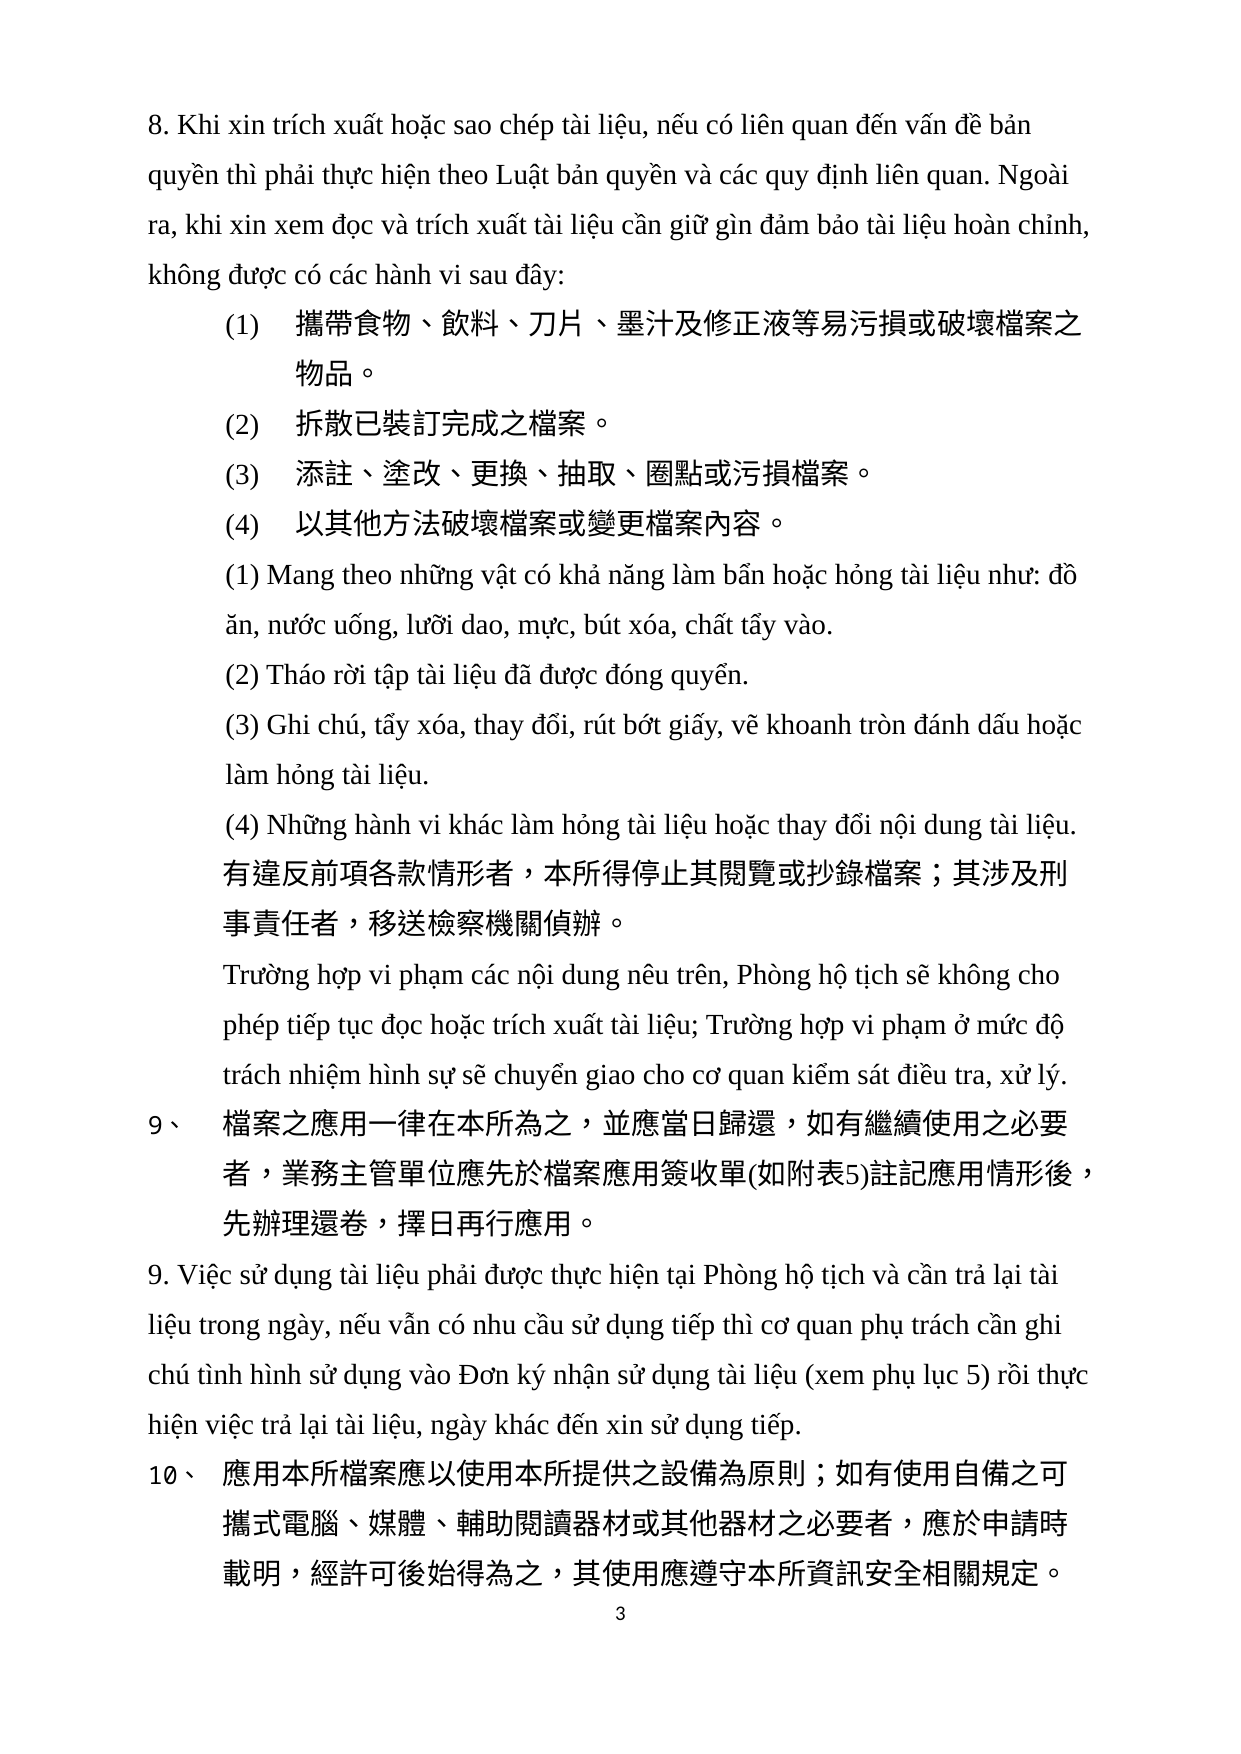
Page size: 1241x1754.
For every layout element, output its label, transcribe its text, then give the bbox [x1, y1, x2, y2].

text 9. Việc sử dụng tài liệu phải được thực hiện tại Phòng hộ tịch và cần trả lại tài liệu trong ngày, nếu vẫn có nhu cầu sử dụng tiếp thì cơ quan phụ trách cần ghi chú tình hình sử dụng vào Đơn ký nhận sử dụng tài liệu (xem phụ lục 5) rồi thực hiện việc trả lại tài liệu, ngày khác đến xin sử dụng tiếp. [148, 1244, 1092, 1444]
list 添註、塗改、更換、抽取、圈點或污損檔案。 [225, 444, 1092, 494]
list 檔案之應用一律在本所為之，並應當日歸還，如有繼續使用之必要者，業務主管單位應先於檔案應用簽收單(如附表5)註記應用情形後，先辦理還卷，擇日再行應用。 [148, 1094, 1092, 1244]
list 以其他方法破壞檔案或變更檔案內容。 [225, 494, 1092, 544]
list 應用本所檔案應以使用本所提供之設備為原則；如有使用自備之可攜式電腦、媒體、輔助閱讀器材或其他器材之必要者，應於申請時載明，經許可後始得為之，其使用應遵守本所資訊安全相關規定。 [148, 1444, 1092, 1594]
text (2) Tháo rời tập tài liệu đã được đóng quyển. [225, 644, 1092, 694]
text (3) Ghi chú, tẩy xóa, thay đổi, rút bớt giấy, vẽ khoanh tròn đánh dấu hoặc làm hỏng tài liệu. [225, 694, 1092, 794]
text (1) Mang theo những vật có khả năng làm bẩn hoặc hỏng tài liệu như: đồ ăn, nước uống, lưỡi dao, mực, bút xóa, chất tẩy vào. [225, 544, 1092, 644]
text 8. Khi xin trích xuất hoặc sao chép tài liệu, nếu có liên quan đến vấn đề bản quyền thì phải thực hiện theo Luật bản quyền và các quy định liên quan. Ngoài ra, khi xin xem đọc và trích xuất tài liệu cần giữ gìn đảm bảo tài liệu hoàn chỉnh, không được có các hành vi sau đây: [148, 94, 1092, 294]
list 拆散已裝訂完成之檔案。 [225, 394, 1092, 444]
text 有違反前項各款情形者，本所得停止其閱覽或抄錄檔案；其涉及刑事責任者，移送檢察機關偵辦。 [223, 844, 1092, 944]
list 攜帶食物、飲料、刀片、墨汁及修正液等易污損或破壞檔案之物品。 [225, 294, 1092, 394]
text Trường hợp vi phạm các nội dung nêu trên, Phòng hộ tịch sẽ không cho phép tiếp tục đọc hoặc trích xuất tài liệu; Trường hợp vi phạm ở mức độ trách nhiệm hình sự sẽ chuyển giao cho cơ quan kiểm sát điều tra, xử lý. [223, 944, 1092, 1094]
text (4) Những hành vi khác làm hỏng tài liệu hoặc thay đổi nội dung tài liệu. [225, 794, 1092, 844]
